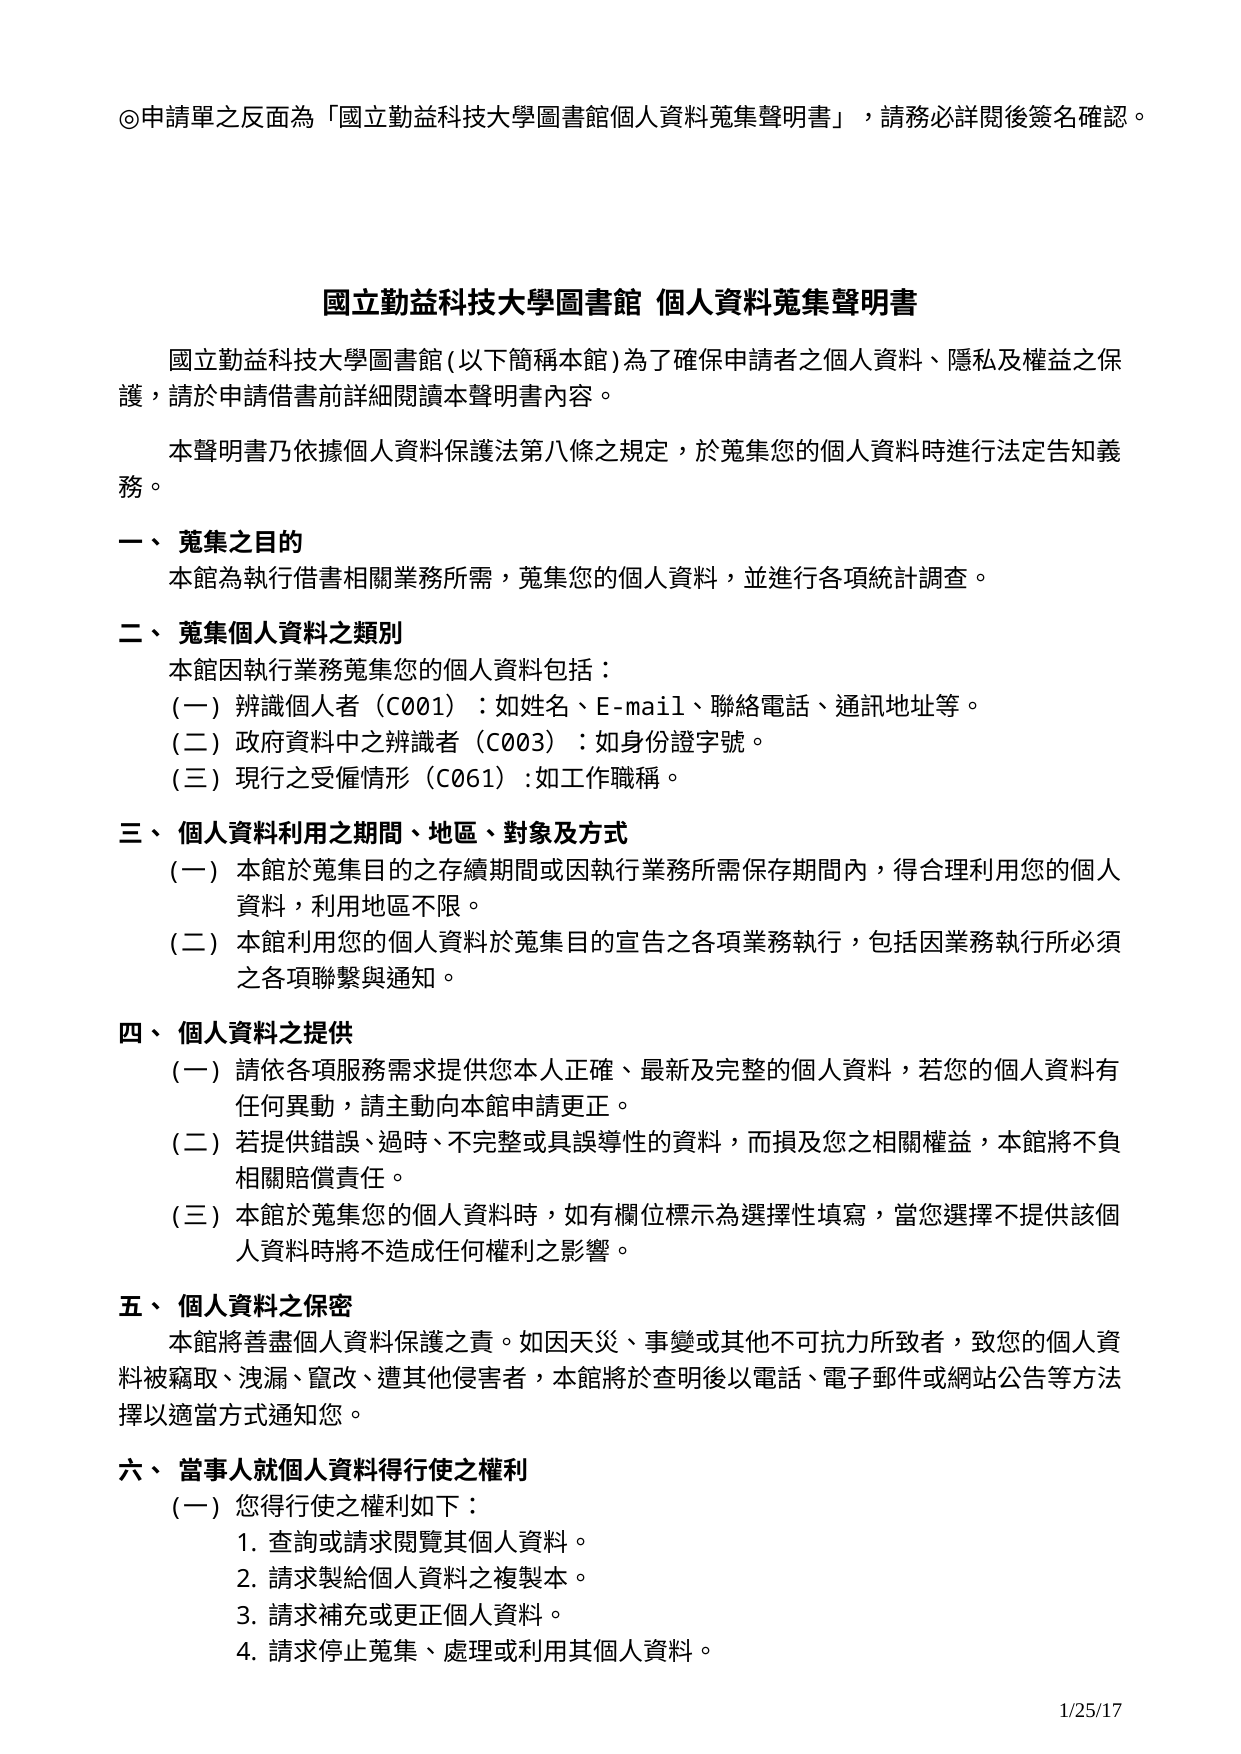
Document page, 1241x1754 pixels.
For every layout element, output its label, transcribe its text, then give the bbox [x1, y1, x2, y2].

list 查詢或請求閱覽其個人資料。 [236, 1523, 1122, 1559]
list 個人資料之保密 [118, 1286, 1122, 1323]
list 若提供錯誤、過時、不完整或具誤導性的資料，而損及您之相關權益，本館將不負相關賠償責任。 [168, 1123, 1122, 1195]
list 現行之受僱情形（C061）:如工作職稱。 [168, 759, 1122, 795]
list 您得行使之權利如下： [168, 1486, 1122, 1523]
list 請求停止蒐集、處理或利用其個人資料。 [236, 1631, 1122, 1668]
list 本館於蒐集目的之存續期間或因執行業務所需保存期間內，得合理利用您的個人資料，利用地區不限。 [166, 850, 1122, 923]
list 蒐集個人資料之類別 [118, 614, 1122, 650]
list 本館於蒐集您的個人資料時，如有欄位標示為選擇性填寫，當您選擇不提供該個人資料時將不造成任何權利之影響。 [168, 1195, 1122, 1268]
text 國立勤益科技大學圖書館 個人資料蒐集聲明書 [118, 279, 1122, 321]
text 國立勤益科技大學圖書館(以下簡稱本館)為了確保申請者之個人資料、隱私及權益之保護，請於申請借書前詳細閱讀本聲明書內容。 [118, 340, 1122, 413]
list 請依各項服務需求提供您本人正確、最新及完整的個人資料，若您的個人資料有任何異動，請主動向本館申請更正。 [168, 1050, 1122, 1123]
list 請求補充或更正個人資料。 [236, 1595, 1122, 1631]
list 請求製給個人資料之複製本。 [236, 1559, 1122, 1595]
list 蒐集之目的 [118, 523, 1122, 559]
list 個人資料之提供 [118, 1014, 1122, 1050]
text 本館因執行業務蒐集您的個人資料包括： [118, 650, 1122, 686]
list 辨識個人者（C001）：如姓名、E-mail、聯絡電話、通訊地址等。 [168, 686, 1122, 723]
text ◎申請單之反面為「國立勤益科技大學圖書館個人資料蒐集聲明書」，請務必詳閱後簽名確認。 [118, 97, 1152, 134]
list 本館利用您的個人資料於蒐集目的宣告之各項業務執行，包括因業務執行所必須之各項聯繫與通知。 [166, 923, 1122, 995]
text 本館為執行借書相關業務所需，蒐集您的個人資料，並進行各項統計調查。 [118, 559, 1122, 595]
text 本館將善盡個人資料保護之責。如因天災、事變或其他不可抗力所致者，致您的個人資料被竊取、洩漏、竄改、遭其他侵害者，本館將於查明後以電話、電子郵件或網站公告等方法，擇以適當方式通知您。 [118, 1323, 1122, 1431]
list 個人資料利用之期間、地區、對象及方式 [118, 814, 1122, 850]
list 當事人就個人資料得行使之權利 [118, 1450, 1122, 1486]
text 本聲明書乃依據個人資料保護法第八條之規定，於蒐集您的個人資料時進行法定告知義務。 [118, 431, 1122, 504]
list 政府資料中之辨識者（C003）：如身份證字號。 [168, 723, 1122, 759]
